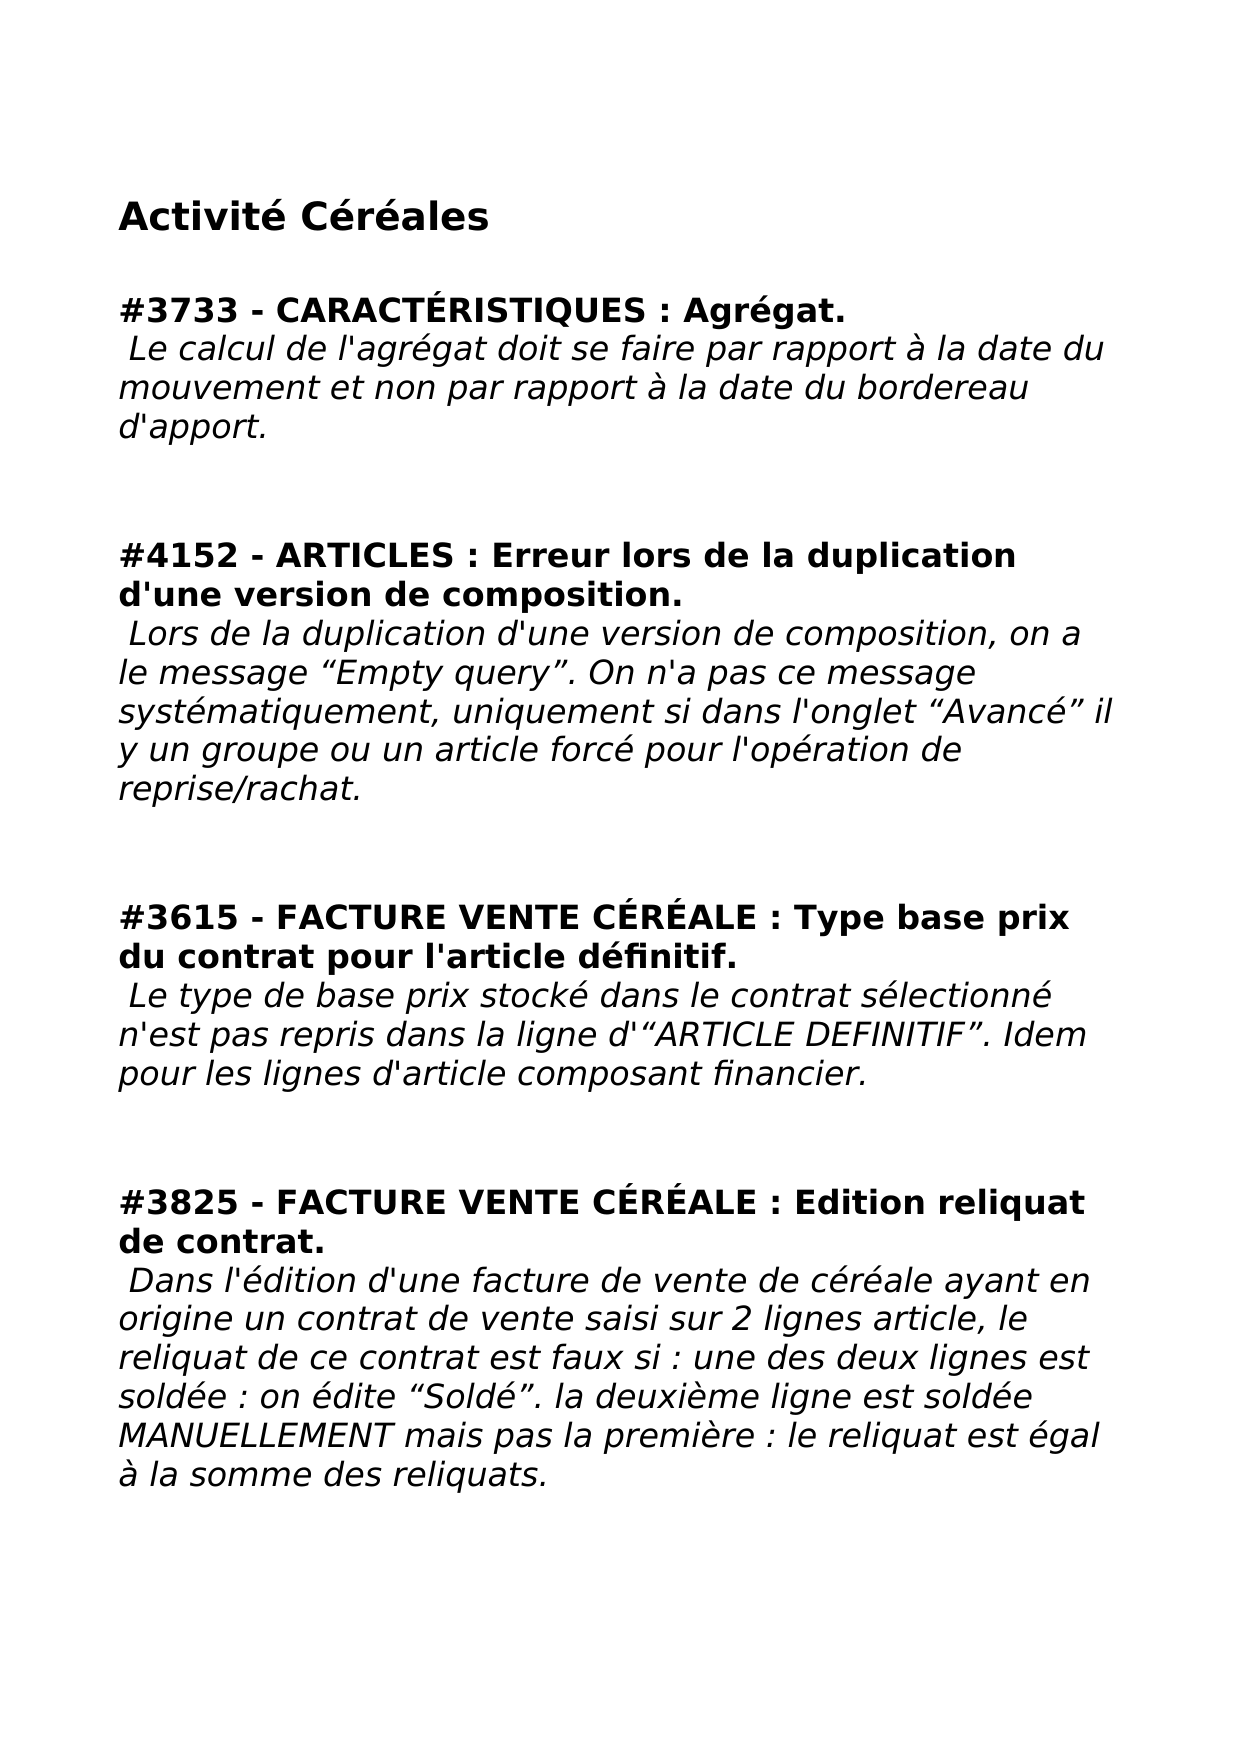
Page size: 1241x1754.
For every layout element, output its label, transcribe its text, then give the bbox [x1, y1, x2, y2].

subtitle Activité Céréales [118, 194, 1122, 240]
text [118, 118, 1122, 157]
text #3825 - FACTURE VENTE CÉRÉALE : Edition reliquat de contrat. Dans l'édition d'une facture de vente de céréale ayant en origine un contrat de vente saisi sur 2 lignes article, le reliquat de ce contrat est faux si : une des deux lignes est soldée : on édite “Soldé”. la deuxième ligne est soldée MANUELLEMENT mais pas la première : le reliquat est égal à la somme des reliquats. [118, 1183, 1122, 1572]
text #4152 - ARTICLES : Erreur lors de la duplication d'une version de composition. Lors de la duplication d'une version de composition, on a le message “Empty query”. On n'a pas ce message systématiquement, uniquement si dans l'onglet “Avancé” il y un groupe ou un article forcé pour l'opération de reprise/rachat. [118, 537, 1122, 886]
text #3615 - FACTURE VENTE CÉRÉALE : Type base prix du contrat pour l'article définitif. Le type de base prix stocké dans le contrat sélectionné n'est pas repris dans la ligne d'“ARTICLE DEFINITIF”. Idem pour les lignes d'article composant financier. [118, 899, 1122, 1171]
text #3733 - CARACTÉRISTIQUES : Agrégat. Le calcul de l'agrégat doit se faire par rapport à la date du mouvement et non par rapport à la date du bordereau d'apport. [118, 252, 1122, 524]
